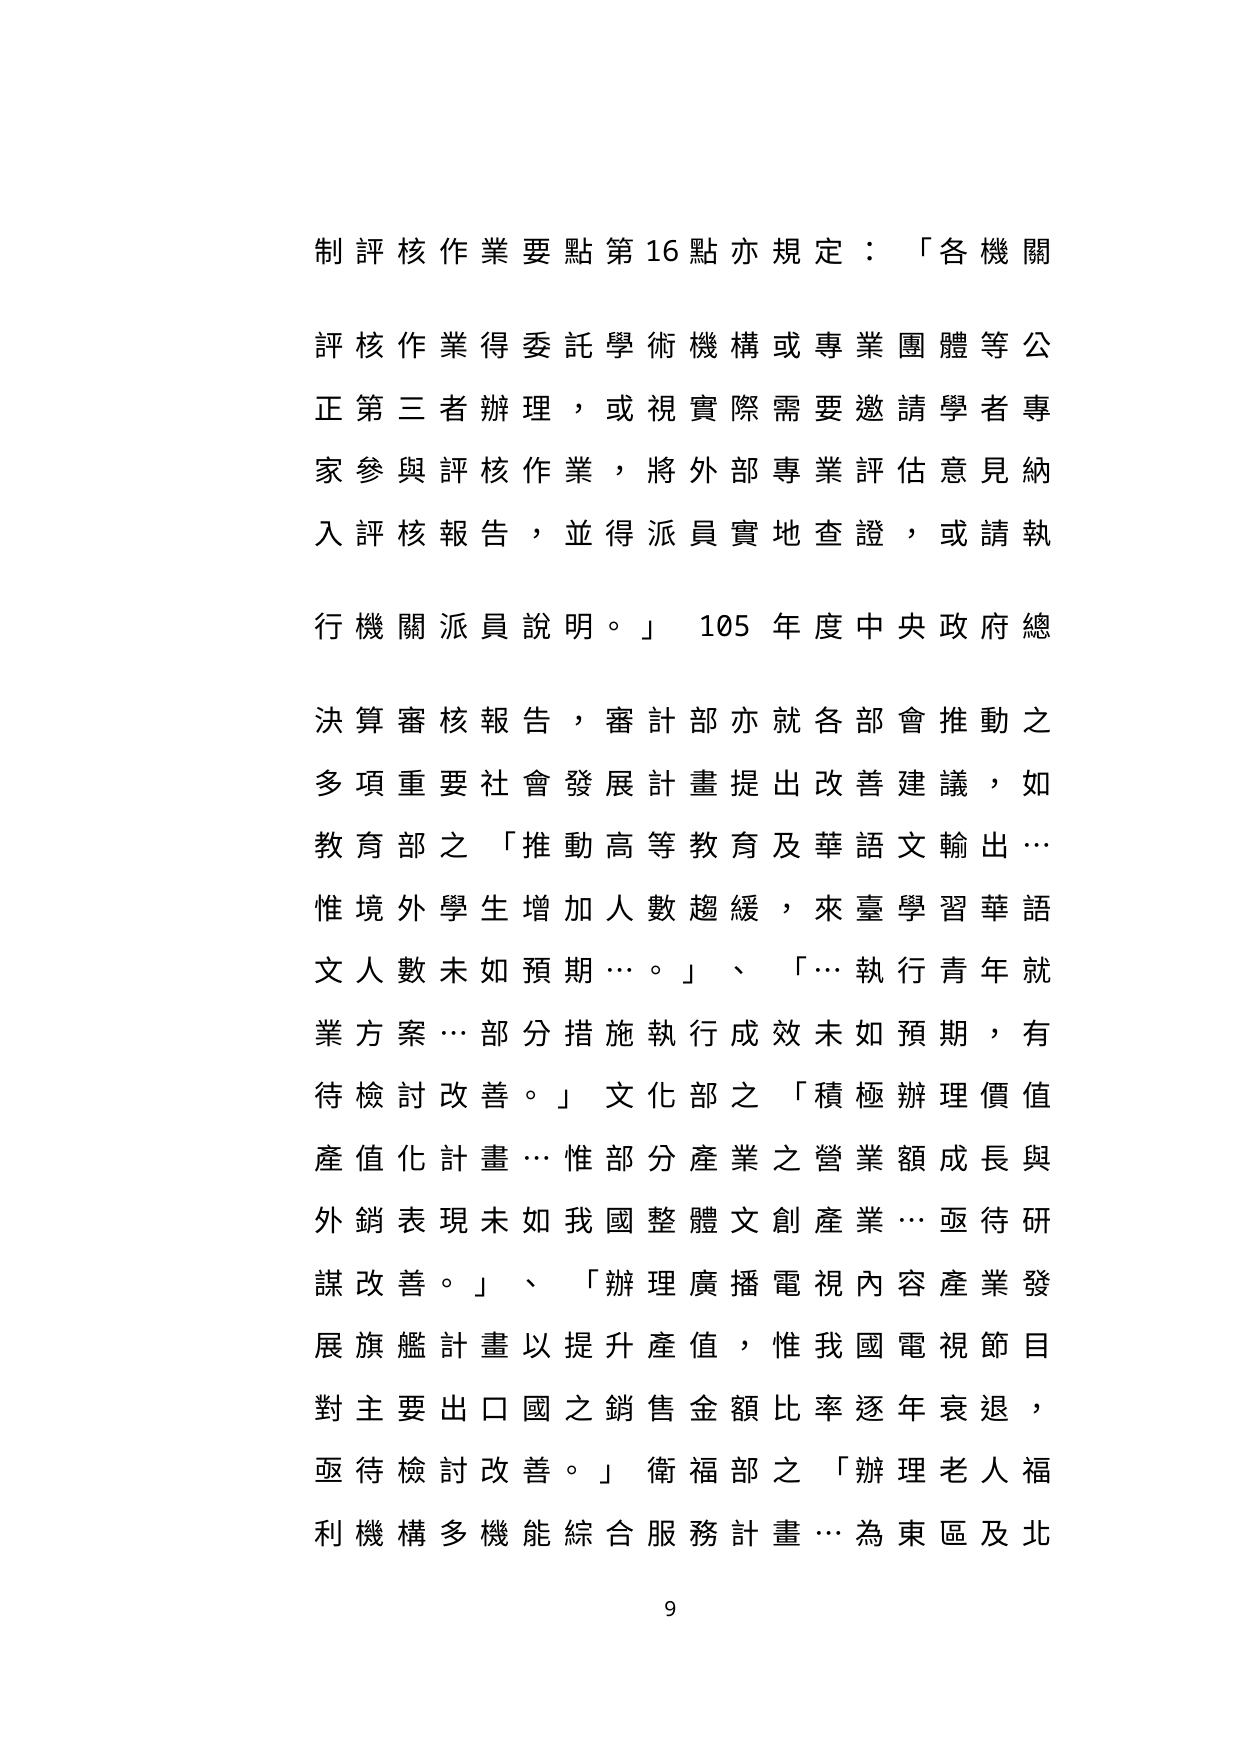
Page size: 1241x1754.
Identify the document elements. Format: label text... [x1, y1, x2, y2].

text 計畫查證係就個案計畫進行事前風險預警，發現計畫執行落後原因及協調解決困難問題，行政院所屬各機關個案計畫管制評核作業要點第16點亦規定：「各機關評核作業得委託學術機構或專業團體等公正第三者辦理，或視實際需要邀請學者專家參與評核作業，將外部專業評估意見納入評核報告，並得派員實地查證，或請執行機關派員說明。」105年度中央政府總決算審核報告，審計部亦就各部會推動之多項重要社會發展計畫提出改善建議，如教育部之「推動高等教育及華語文輸出…惟境外學生增加人數趨緩，來臺學習華語文人數未如預期…。」、「…執行青年就業方案…部分措施執行成效未如預期，有待檢討改善。」文化部之「積極辦理價值產值化計畫…惟部分產業之營業額成長與外銷表現未如我國整體文創產業…亟待研謀改善。」、「辦理廣播電視內容產業發展旗艦計畫以提升產值，惟我國電視節目對主要出口國之銷售金額比率逐年衰退，亟待檢討改善。」衛福部之「辦理老人福利機構多機能綜合服務計畫…為東區及北區老人之家執行情形間有效能過低情事，亟待檢討改善。」經檢視各機關103年度至107年度就重要社會發展計畫辦理績效評核狀況(詳附表3-4-2)，諸如文化部、勞動部、外交部及法務部均未曾辦理實地查證；內政部、客家委員會、財政部及農委會於5年間亦僅辦理一次實地查證，過低之實地查證件數易致管考作業流於形式。 [271, 177, 1058, 1552]
